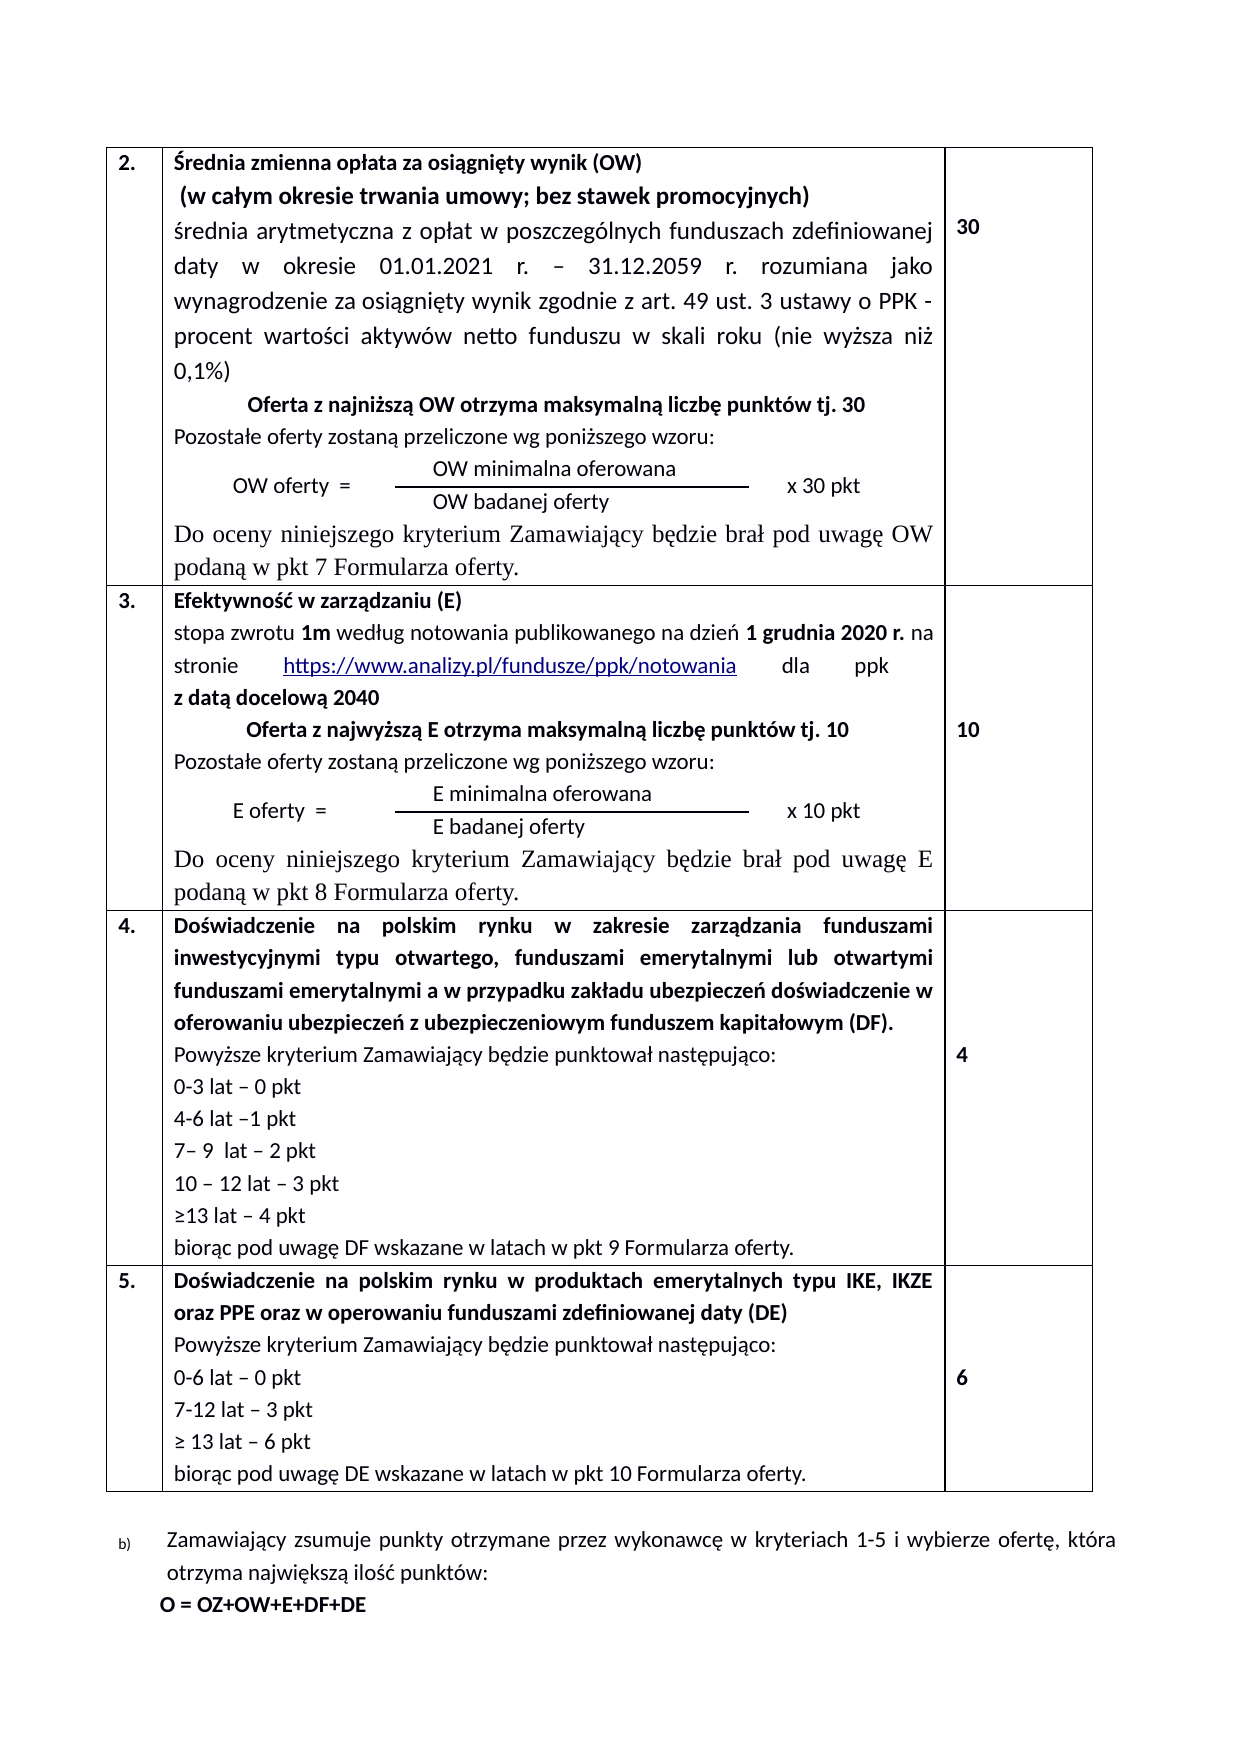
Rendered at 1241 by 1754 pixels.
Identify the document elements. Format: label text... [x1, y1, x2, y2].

text O = OZ+OW+E+DF+DE [118, 1590, 1112, 1618]
table_header E minimalna oferowana [395, 780, 749, 811]
table_cell Doświadczenie na polskim rynku w produktach emerytalnych typu IKE, IKZE oraz PPE oraz w operowaniu funduszami zdefiniowanej daty (DE) Powyższe kryterium Zamawiający będzie punktował następująco: 0-6 lat – 0 pkt 7-12 lat – 3 pkt ≥ 13 lat – 6 pkt biorąc pod uwagę DE wskazane w latach w pkt 10 Formularza oferty. [163, 1266, 944, 1491]
table_cell 3. [107, 586, 162, 910]
table_cell 4. [107, 911, 162, 1265]
table_cell Doświadczenie na polskim rynku w zakresie zarządzania funduszami inwestycyjnymi typu otwartego, funduszami emerytalnymi lub otwartymi funduszami emerytalnymi a w przypadku zakładu ubezpieczeń doświadczenie w oferowaniu ubezpieczeń z ubezpieczeniowym funduszem kapitałowym (DF). Powyższe kryterium Zamawiający będzie punktował następująco: 0-3 lat – 0 pkt 4-6 lat –1 pkt 7– 9 lat – 2 pkt 10 – 12 lat – 3 pkt ≥13 lat – 4 pkt biorąc pod uwagę DF wskazane w latach w pkt 9 Formularza oferty. [163, 911, 944, 1265]
table_header OW oferty = [233, 455, 395, 519]
list Zamawiający zsumuje punkty otrzymane przez wykonawcę w kryteriach 1-5 i wybierze ofertę, która otrzyma największą ilość punktów: [118, 1524, 1118, 1586]
table_cell 4 [946, 911, 1092, 1265]
table_header OW minimalna oferowana [395, 455, 749, 486]
table_header x 30 pkt [749, 455, 944, 519]
table_cell Efektywność w zarządzaniu (E) stopa zwrotu 1m według notowania publikowanego na dzień 1 grudnia 2020 r. na stronie https://www.analizy.pl/fundusze/ppk/notowania dla ppk z datą docelową 2040 Oferta z najwyższą E otrzyma maksymalną liczbę punktów tj. 10 Pozostałe oferty zostaną przeliczone wg poniższego wzoru: Do oceny niniejszego kryterium Zamawiający będzie brał pod uwagę E podaną w pkt 8 Formularza oferty. [163, 586, 944, 910]
table_header E oferty = [233, 780, 395, 844]
table_header x 10 pkt [749, 780, 944, 844]
table_header 30 [946, 148, 1092, 585]
table_header 2. [107, 148, 162, 585]
table_header Średnia zmienna opłata za osiągnięty wynik (OW) (w całym okresie trwania umowy; bez stawek promocyjnych) średnia arytmetyczna z opłat w poszczególnych funduszach zdefiniowanej daty w okresie 01.01.2021 r. – 31.12.2059 r. rozumiana jako wynagrodzenie za osiągnięty wynik zgodnie z art. 49 ust. 3 ustawy o PPK - procent wartości aktywów netto funduszu w skali roku (nie wyższa niż 0,1%) Oferta z najniższą OW otrzyma maksymalną liczbę punktów tj. 30 Pozostałe oferty zostaną przeliczone wg poniższego wzoru: Do oceny niniejszego kryterium Zamawiający będzie brał pod uwagę OW podaną w pkt 7 Formularza oferty. [163, 148, 944, 585]
table_cell 10 [946, 586, 1092, 910]
table_cell 6 [946, 1266, 1092, 1491]
table_cell OW badanej oferty [395, 488, 749, 519]
table_cell 5. [107, 1266, 162, 1491]
table_cell E badanej oferty [395, 813, 749, 844]
